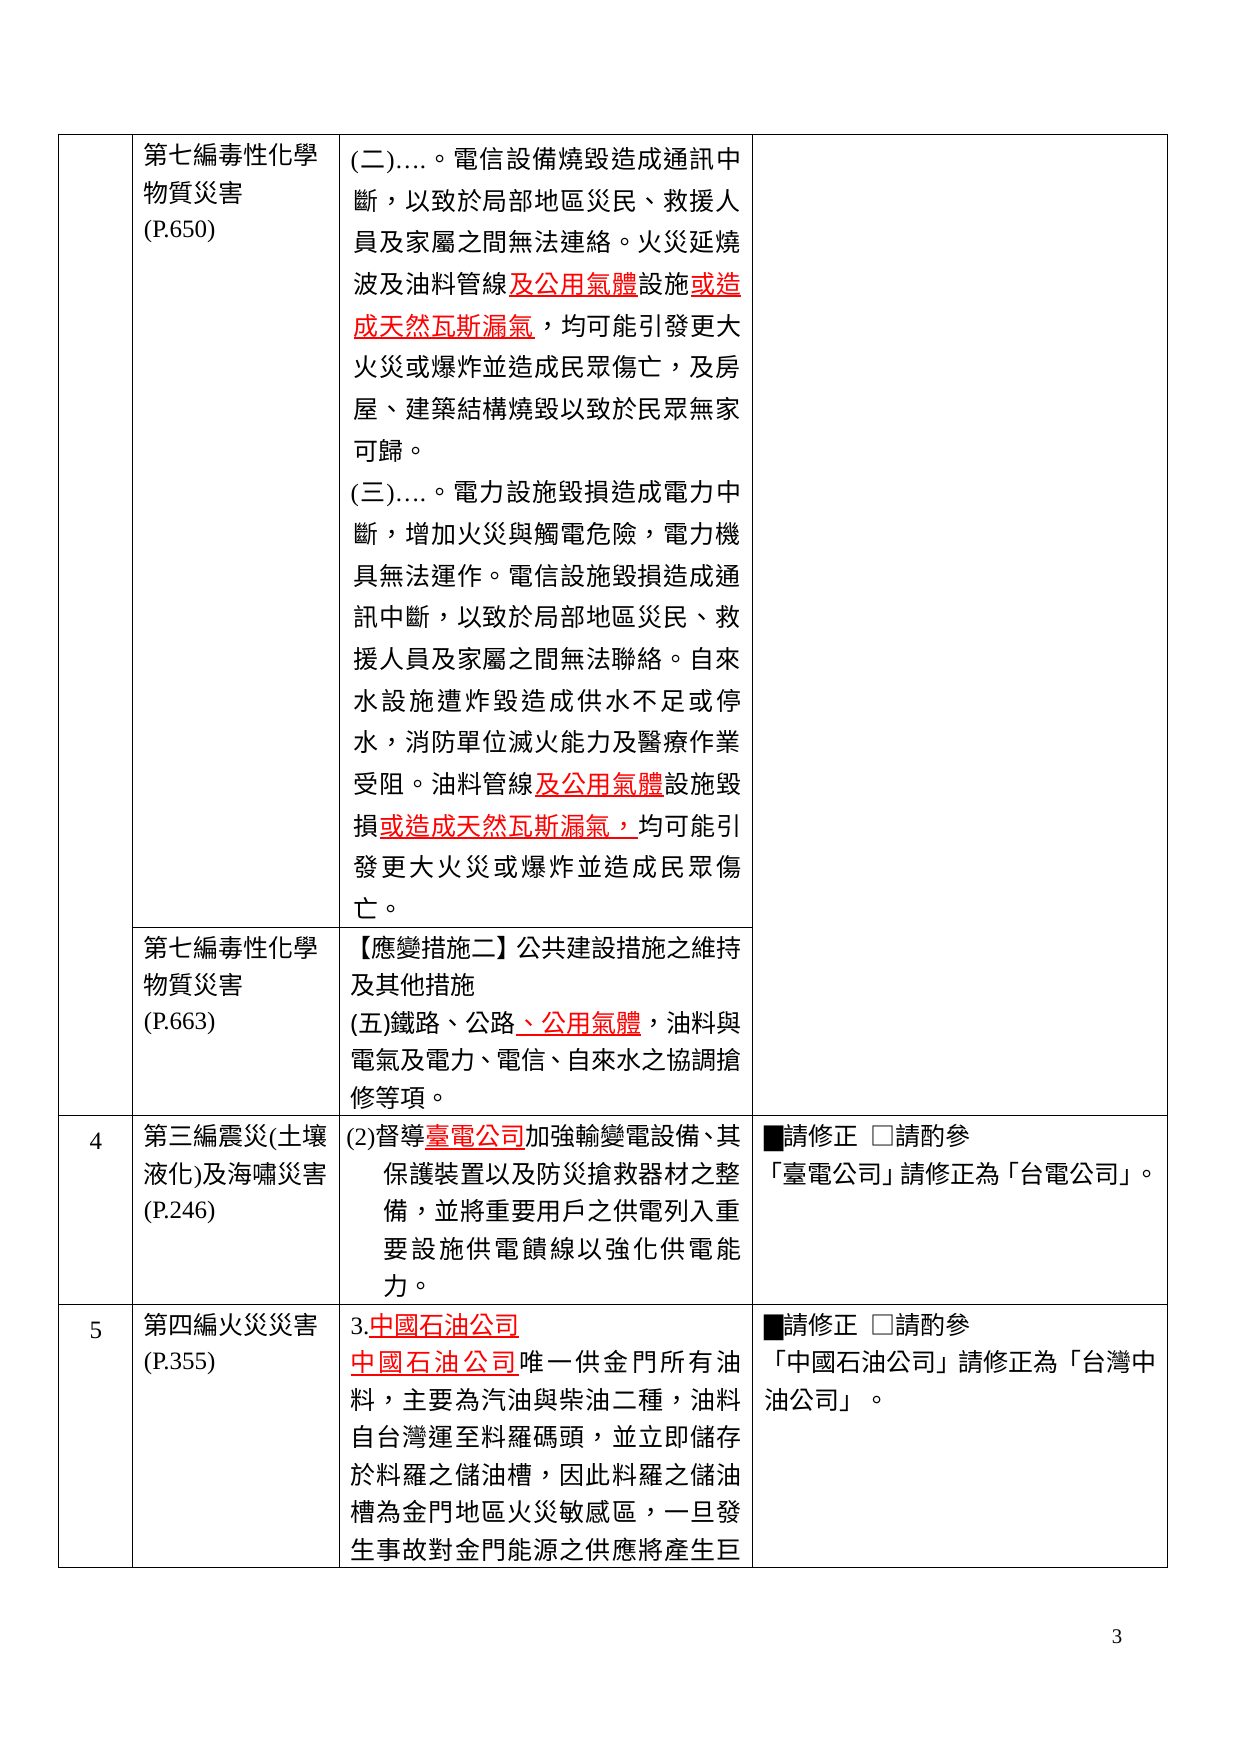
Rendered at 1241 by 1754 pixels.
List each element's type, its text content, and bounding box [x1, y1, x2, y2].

table_cell 第七編毒性化學物質災害 (P.663) [133, 928, 339, 1115]
table_cell [753, 135, 1167, 1115]
table_cell (2)督導臺電公司加強輸變電設備、其保護裝置以及防災搶救器材之整備，並將重要用戶之供電列入重要設施供電饋線以強化供電能力。 [340, 1116, 752, 1304]
table_cell 5 [59, 1305, 132, 1567]
table_cell 第七編毒性化學物質災害 (P.650) [133, 135, 339, 927]
table_cell ▇請修正 □請酌參 「中國石油公司」請修正為「台灣中油公司」。 [753, 1305, 1167, 1567]
table_cell 3.中國石油公司 中國石油公司唯一供金門所有油料，主要為汽油與柴油二種，油料自台灣運至料羅碼頭，並立即儲存於料羅之儲油槽，因此料羅之儲油槽為金門地區火災敏感區，一旦發生事故對金門能源之供應將產生巨 [340, 1305, 752, 1567]
table_cell [59, 135, 132, 1115]
table_cell 【應變措施二】公共建設措施之維持及其他措施 (五)鐵路、公路、公用氣體，油料與電氣及電力、電信、自來水之協調搶修等項。 [340, 928, 752, 1115]
table_cell ▇請修正 □請酌參 「臺電公司」請修正為「台電公司」。 [753, 1116, 1167, 1304]
table_cell 4 [59, 1116, 132, 1304]
table_cell 第三編震災(土壤液化)及海嘯災害 (P.246) [133, 1116, 339, 1304]
table_cell 第四編火災災害 (P.355) [133, 1305, 339, 1567]
table_cell (二)….。電信設備燒毀造成通訊中斷，以致於局部地區災民、救援人員及家屬之間無法連絡。火災延燒波及油料管線及公用氣體設施或造成天然瓦斯漏氣，均可能引發更大火災或爆炸並造成民眾傷亡，及房屋、建築結構燒毀以致於民眾無家可歸。 (三)….。電力設施毀損造成電力中斷，增加火災與觸電危險，電力機具無法運作。電信設施毀損造成通訊中斷，以致於局部地區災民、救援人員及家屬之間無法聯絡。自來水設施遭炸毀造成供水不足或停水，消防單位滅火能力及醫療作業受阻。油料管線及公用氣體設施毀損或造成天然瓦斯漏氣，均可能引發更大火災或爆炸並造成民眾傷亡。 [340, 135, 752, 927]
